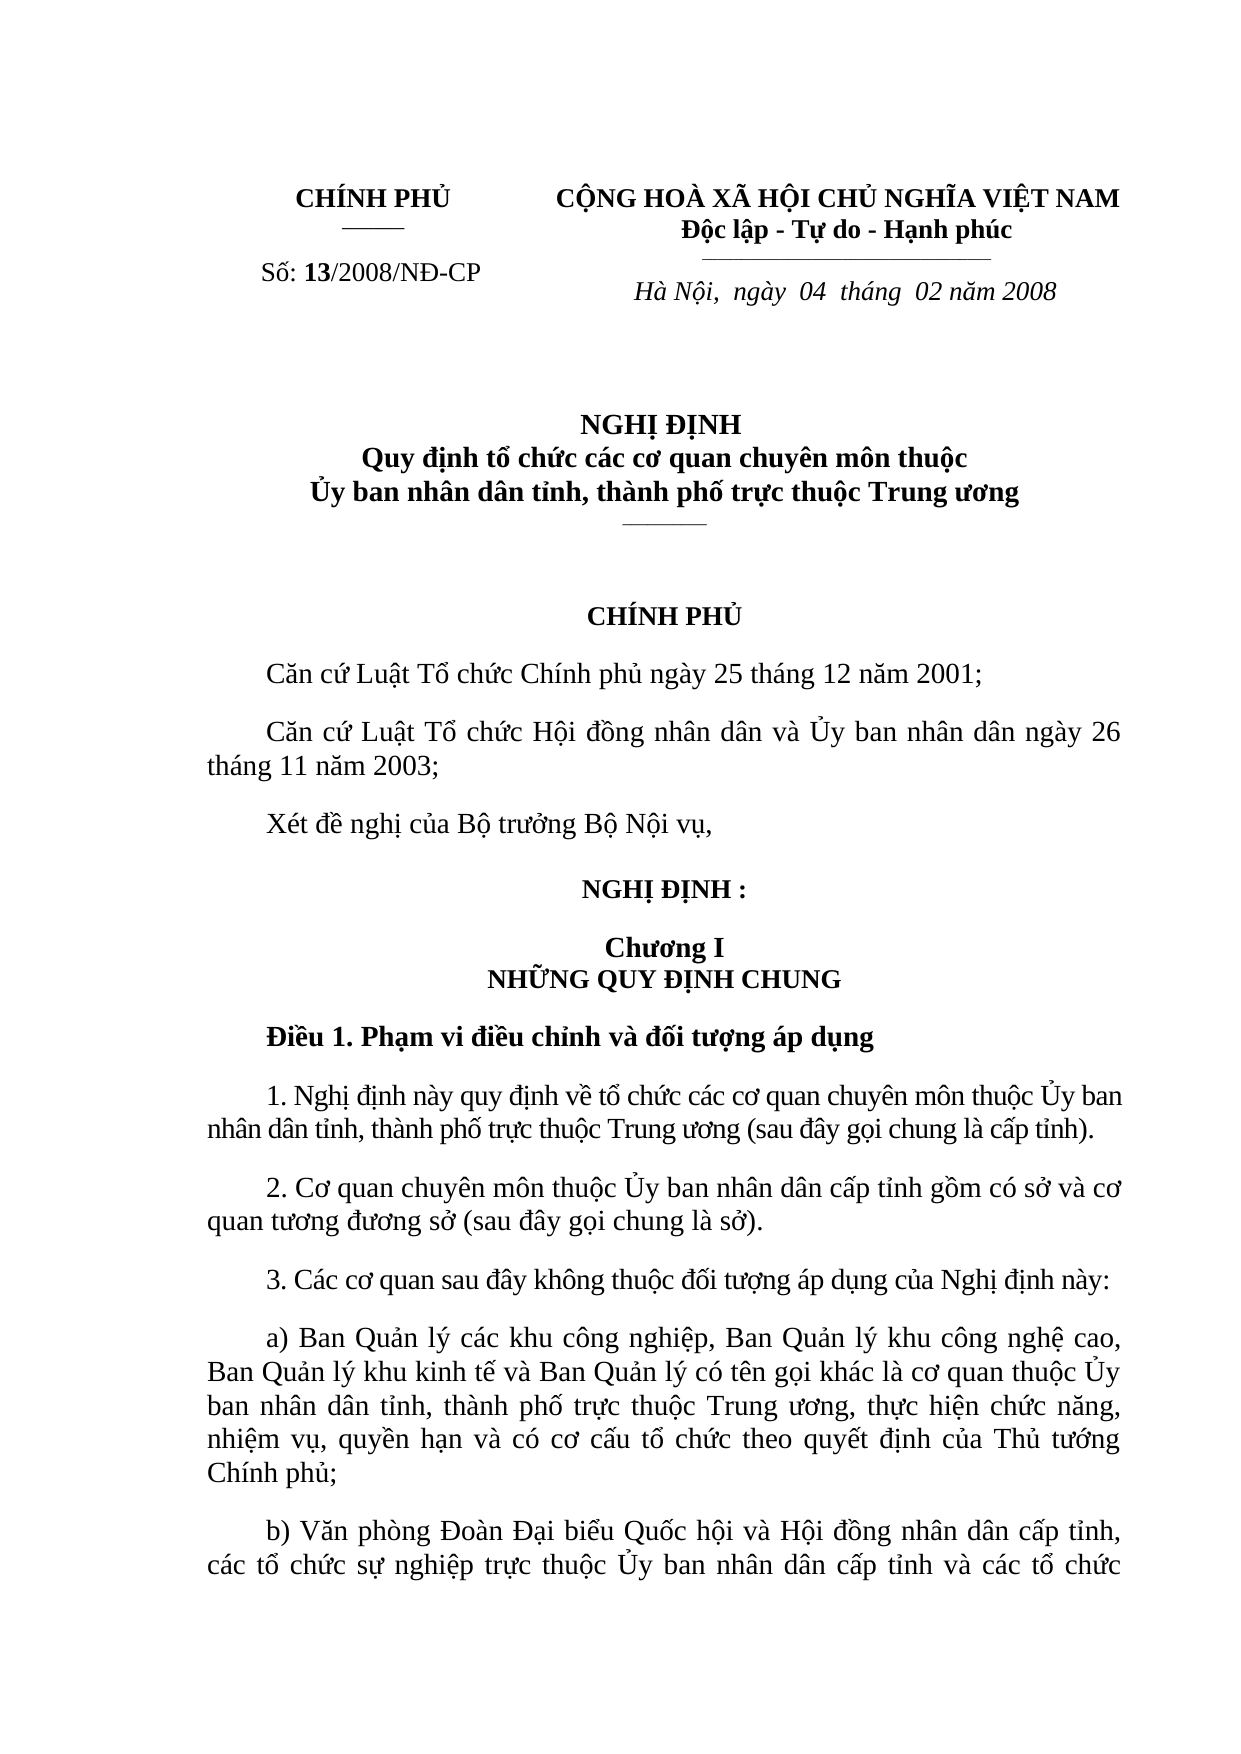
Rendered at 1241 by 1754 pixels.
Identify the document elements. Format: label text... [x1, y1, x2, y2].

text Điều 1. Phạm vi điều chỉnh và đối tượng áp dụng [207, 1019, 1122, 1053]
text __________ [207, 508, 1122, 541]
text b) Văn phòng Đoàn Đại biểu Quốc hội và Hội đồng nhân dân cấp tỉnh, các tổ chức sự nghiệp trực thuộc Ủy ban nhân dân cấp tỉnh và các tổ chức [207, 1513, 1122, 1580]
text a) Ban Quản lý các khu công nghiệp, Ban Quản lý khu công nghệ cao, Ban Quản lý khu kinh tế và Ban Quản lý có tên gọi khác là cơ quan thuộc Ủy ban nhân dân tỉnh, thành phố trực thuộc Trung ương, thực hiện chức năng, nhiệm vụ, quyền hạn và có cơ cấu tổ chức theo quyết định của Thủ tướng Chính phủ; [207, 1321, 1122, 1488]
text 3. Các cơ quan sau đây không thuộc đối tượng áp dụng của Nghị định này: [207, 1262, 1122, 1296]
text Quy định tổ chức các cơ quan chuyên môn thuộc [207, 441, 1122, 474]
text Căn cứ Luật Tổ chức Hội đồng nhân dân và Ủy ban nhân dân ngày 26 tháng 11 năm 2003; [207, 714, 1122, 781]
table_header CHÍNH PHỦ ________ Số: 13/2008/NĐ-CP [198, 182, 544, 306]
text CHÍNH PHỦ [207, 600, 1122, 631]
text 1. Nghị định này quy định về tổ chức các cơ quan chuyên môn thuộc Ủy ban nhân dân tỉnh, thành phố trực thuộc Trung ương (sau đây gọi chung là cấp tỉnh). [207, 1078, 1122, 1145]
text NHỮNG QUY ĐỊNH CHUNG [207, 963, 1122, 994]
text 2. Cơ quan chuyên môn thuộc Ủy ban nhân dân cấp tỉnh gồm có sở và cơ quan tương đương sở (sau đây gọi chung là sở). [207, 1170, 1122, 1237]
table_header CỘNG HOÀ XÃ HỘI CHỦ NGHĨA VIỆT NAM Độc lập - Tự do - Hạnh phúc _____________________________________ Hà Nội, ngày 04 tháng 02 năm 2008 [544, 182, 1144, 306]
text NGHỊ ĐỊNH : [207, 873, 1122, 905]
text Căn cứ Luật Tổ chức Chính phủ ngày 25 tháng 12 năm 2001; [207, 656, 1122, 689]
text Ủy ban nhân dân tỉnh, thành phố trực thuộc Trung ương [207, 474, 1122, 508]
text Chương I [207, 930, 1122, 963]
text NGHỊ ĐỊNH [207, 407, 1122, 441]
text Xét đề nghị của Bộ trưởng Bộ Nội vụ, [207, 806, 1122, 840]
